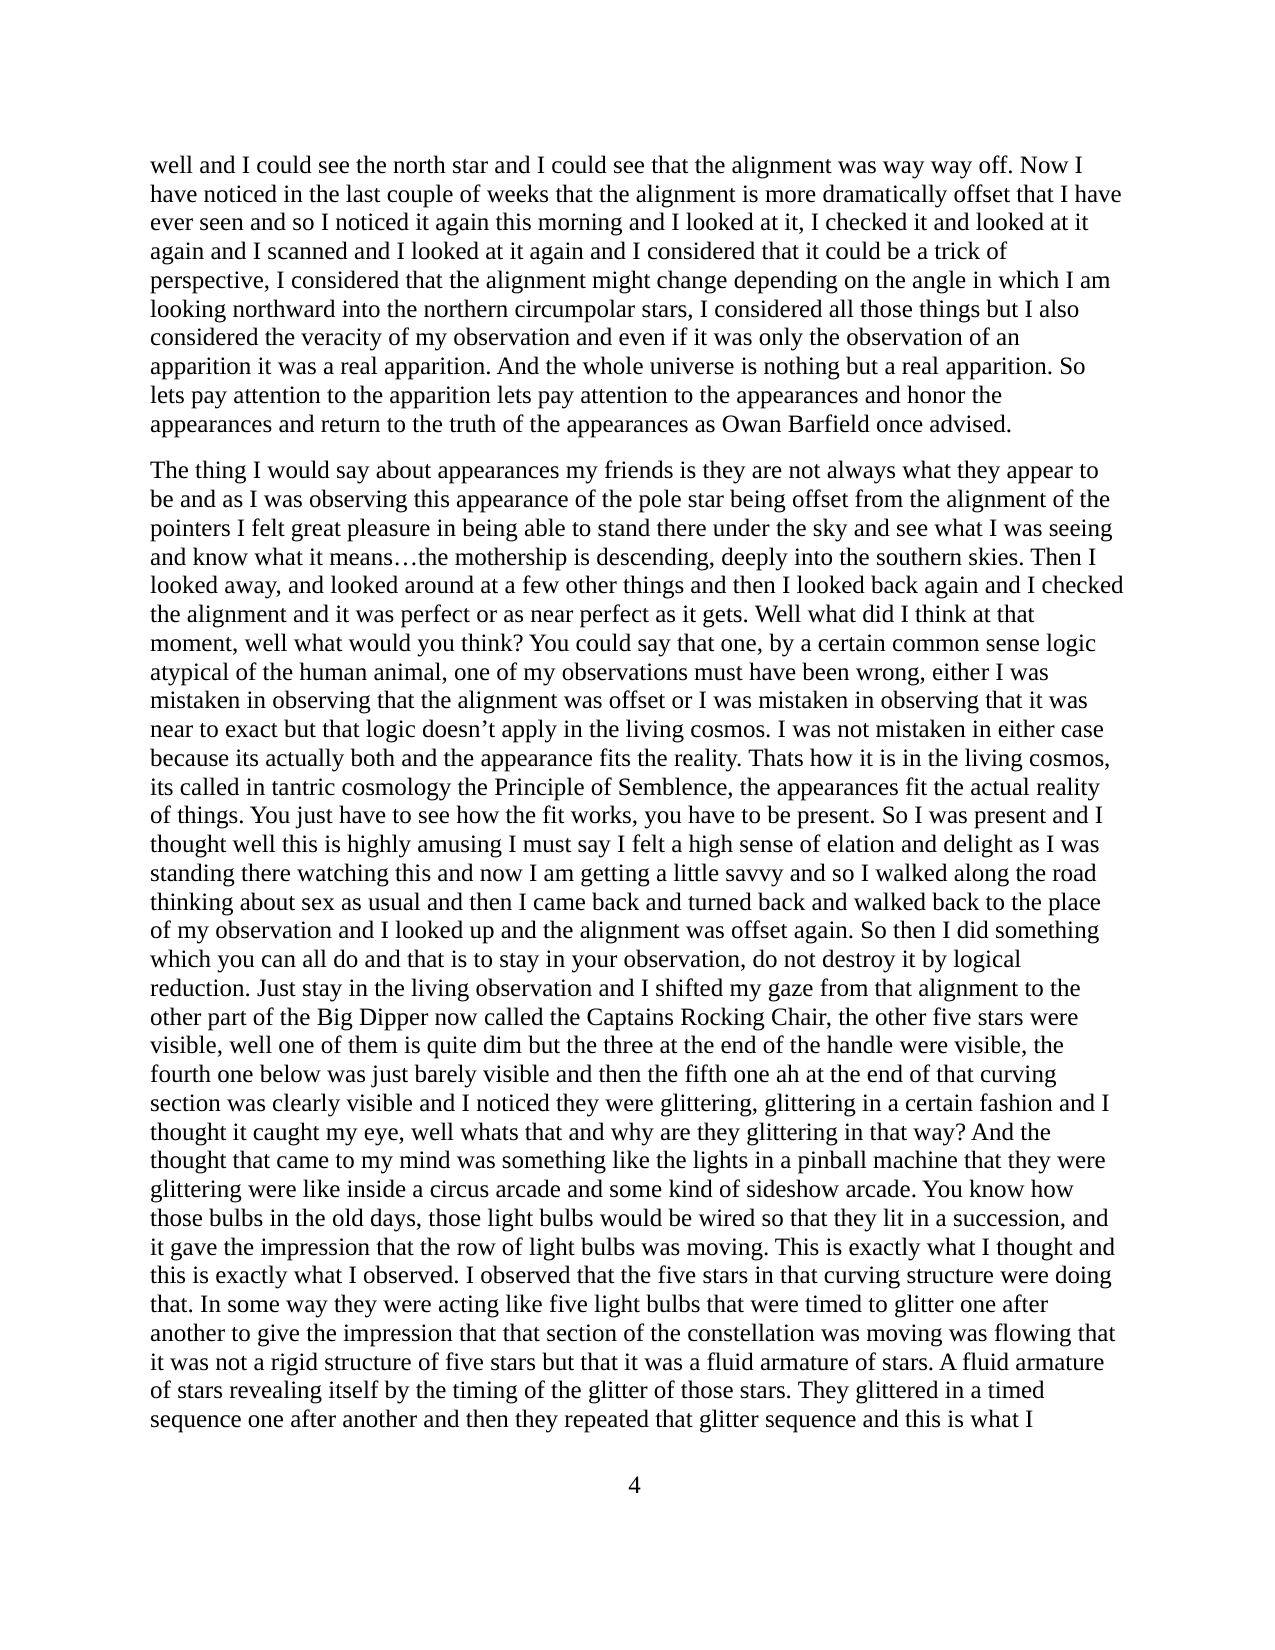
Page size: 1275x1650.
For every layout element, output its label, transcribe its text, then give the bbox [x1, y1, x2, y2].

text well and I could see the north star and I could see that the alignment was way way off. Now I have noticed in the last couple of weeks that the alignment is more dramatically offset that I have ever seen and so I noticed it again this morning and I looked at it, I checked it and looked at it again and I scanned and I looked at it again and I considered that it could be a trick of perspective, I considered that the alignment might change depending on the angle in which I am looking northward into the northern circumpolar stars, I considered all those things but I also considered the veracity of my observation and even if it was only the observation of an apparition it was a real apparition. And the whole universe is nothing but a real apparition. So lets pay attention to the apparition lets pay attention to the appearances and honor the appearances and return to the truth of the appearances as Owan Barfield once advised. [150, 150, 1125, 437]
text The thing I would say about appearances my friends is they are not always what they appear to be and as I was observing this appearance of the pole star being offset from the alignment of the pointers I felt great pleasure in being able to stand there under the sky and see what I was seeing and know what it means…the mothership is descending, deeply into the southern skies. Then I looked away, and looked around at a few other things and then I looked back again and I checked the alignment and it was perfect or as near perfect as it gets. Well what did I think at that moment, well what would you think? You could say that one, by a certain common sense logic atypical of the human animal, one of my observations must have been wrong, either I was mistaken in observing that the alignment was offset or I was mistaken in observing that it was near to exact but that logic doesn’t apply in the living cosmos. I was not mistaken in either case because its actually both and the appearance fits the reality. Thats how it is in the living cosmos, its called in tantric cosmology the Principle of Semblence, the appearances fit the actual reality of things. You just have to see how the fit works, you have to be present. So I was present and I thought well this is highly amusing I must say I felt a high sense of elation and delight as I was standing there watching this and now I am getting a little savvy and so I walked along the road thinking about sex as usual and then I came back and turned back and walked back to the place of my observation and I looked up and the alignment was offset again. So then I did something which you can all do and that is to stay in your observation, do not destroy it by logical reduction. Just stay in the living observation and I shifted my gaze from that alignment to the other part of the Big Dipper now called the Captains Rocking Chair, the other five stars were visible, well one of them is quite dim but the three at the end of the handle were visible, the fourth one below was just barely visible and then the fifth one ah at the end of that curving section was clearly visible and I noticed they were glittering, glittering in a certain fashion and I thought it caught my eye, well whats that and why are they glittering in that way? And the thought that came to my mind was something like the lights in a pinball machine that they were glittering were like inside a circus arcade and some kind of sideshow arcade. You know how those bulbs in the old days, those light bulbs would be wired so that they lit in a succession, and it gave the impression that the row of light bulbs was moving. This is exactly what I thought and this is exactly what I observed. I observed that the five stars in that curving structure were doing that. In some way they were acting like five light bulbs that were timed to glitter one after another to give the impression that that section of the constellation was moving was flowing that it was not a rigid structure of five stars but that it was a fluid armature of stars. A fluid armature of stars revealing itself by the timing of the glitter of those stars. They glittered in a timed sequence one after another and then they repeated that glitter sequence and this is what I [150, 455, 1125, 1433]
